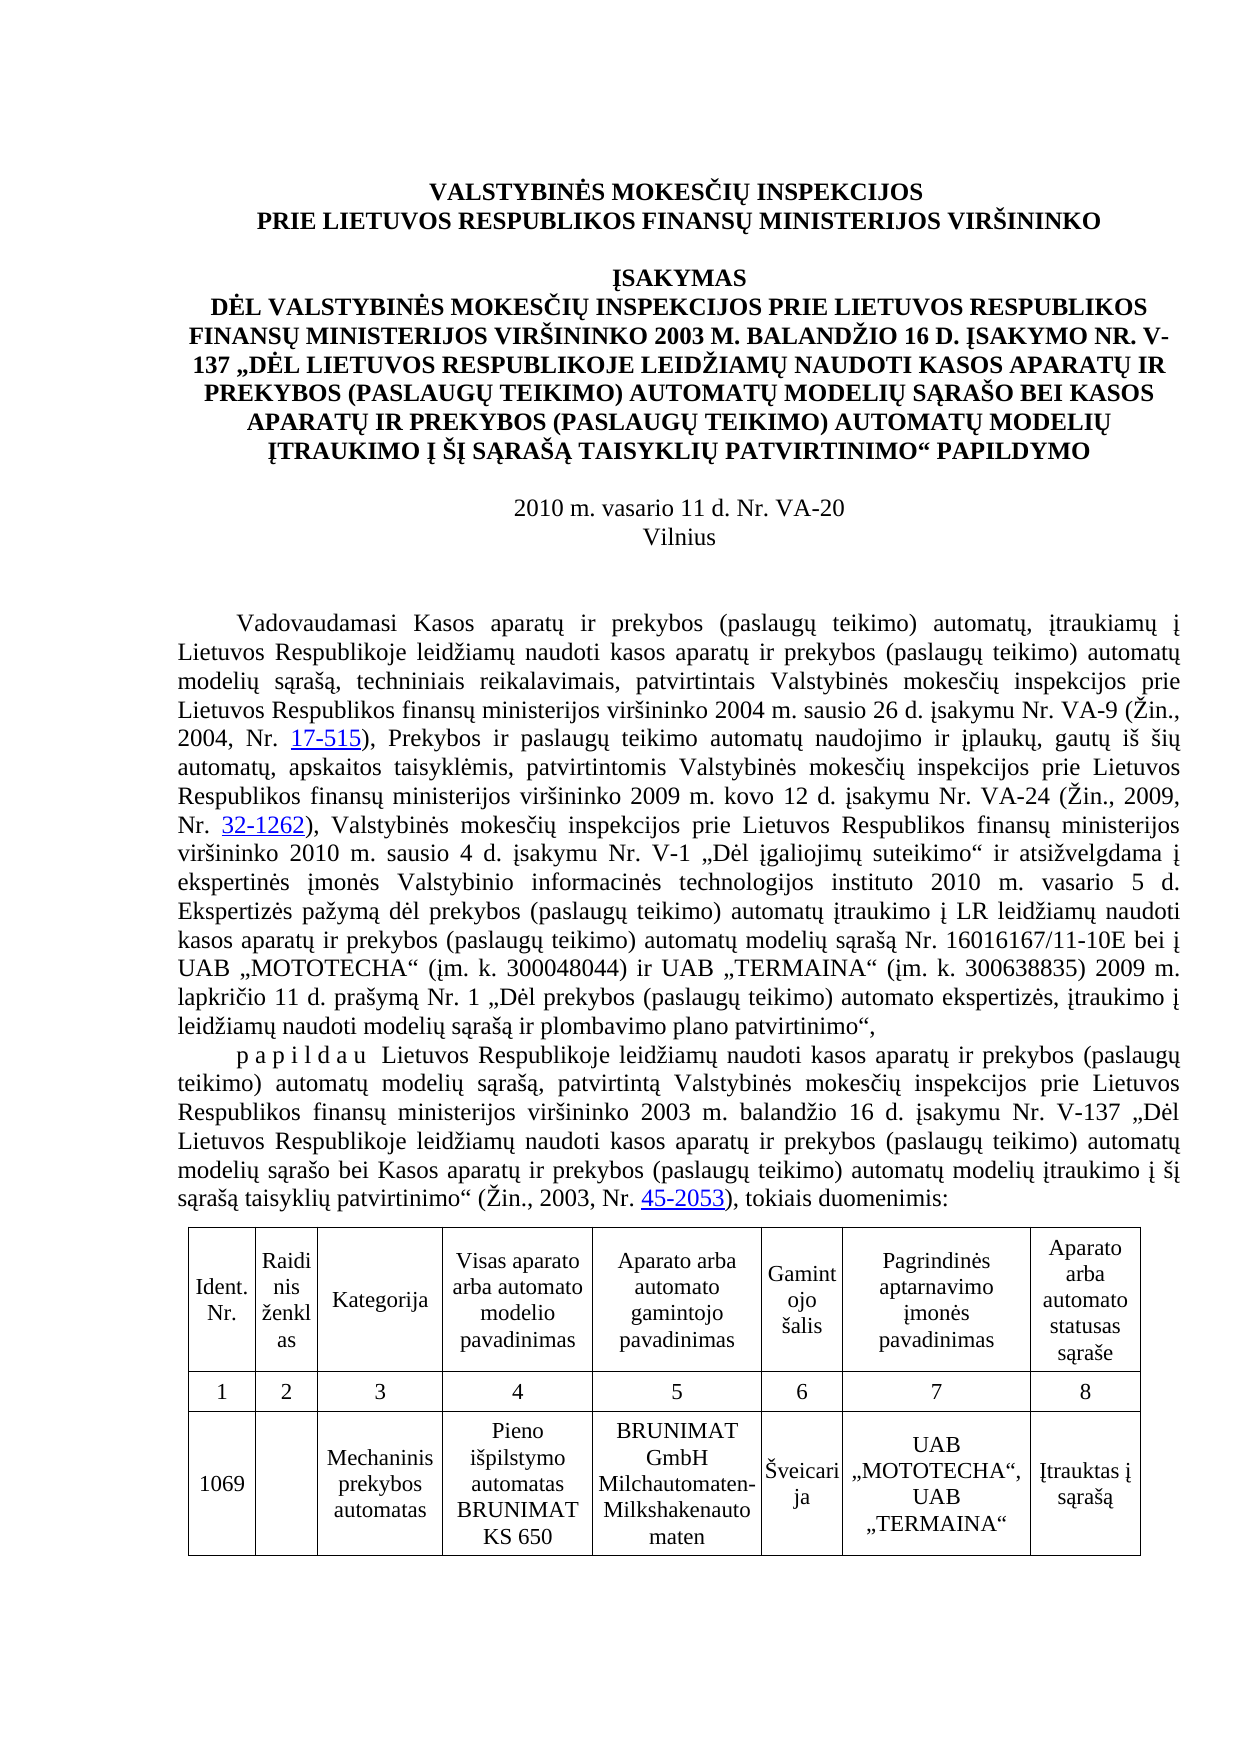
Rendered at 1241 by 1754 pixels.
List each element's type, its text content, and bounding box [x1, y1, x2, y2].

text PRIE LIETUVOS RESPUBLIKOS FINANSŲ MINISTERIJOS VIRŠININKO [177, 206, 1181, 235]
text DĖL VALSTYBINĖS MOKESČIŲ INSPEKCIJOS PRIE LIETUVOS RESPUBLIKOS FINANSŲ MINISTERIJOS VIRŠININKO 2003 M. BALANDŽIO 16 D. ĮSAKYMO Nr. V-137 „DĖL LIETUVOS RESPUBLIKOJE LEIDŽIAMŲ NAUDOTI KASOS APARATŲ IR PREKYBOS (PASLAUGŲ TEIKIMO) AUTOMATŲ MODELIŲ SĄRAŠO BEI KASOS APARATŲ IR PREKYBOS (PASLAUGŲ TEIKIMO) AUTOMATŲ MODELIŲ ĮTRAUKIMO Į ŠĮ SĄRAŠĄ TAISYKLIŲ PATVIRTINIMO“ PAPILDYMO [177, 292, 1181, 465]
table_header Ident. Nr. [189, 1228, 255, 1371]
table_header Kategorija [318, 1228, 442, 1371]
table_cell Pieno išpilstymo automatas BRUNIMAT KS 650 [443, 1412, 592, 1555]
table_cell 7 [843, 1372, 1030, 1411]
table_cell 1 [189, 1372, 255, 1411]
table_header Aparato arba automato statusas sąraše [1031, 1228, 1140, 1371]
table_cell Šveicarija [762, 1412, 842, 1555]
table_header Raidinis ženklas [256, 1228, 317, 1371]
table_cell [256, 1412, 317, 1555]
table_cell 2 [256, 1372, 317, 1411]
table_cell 8 [1031, 1372, 1140, 1411]
text Vilnius [177, 522, 1181, 551]
text Vadovaudamasi Kasos aparatų ir prekybos (paslaugų teikimo) automatų, įtraukiamų į Lietuvos Respublikoje leidžiamų naudoti kasos aparatų ir prekybos (paslaugų teikimo) automatų modelių sąrašą, techniniais reikalavimais, patvirtintais Valstybinės mokesčių inspekcijos prie Lietuvos Respublikos finansų ministerijos viršininko 2004 m. sausio 26 d. įsakymu Nr. VA-9 (Žin., 2004, Nr. 17-515), Prekybos ir paslaugų teikimo automatų naudojimo ir įplaukų, gautų iš šių automatų, apskaitos taisyklėmis, patvirtintomis Valstybinės mokesčių inspekcijos prie Lietuvos Respublikos finansų ministerijos viršininko 2009 m. kovo 12 d. įsakymu Nr. VA-24 (Žin., 2009, Nr. 32-1262), Valstybinės mokesčių inspekcijos prie Lietuvos Respublikos finansų ministerijos viršininko 2010 m. sausio 4 d. įsakymu Nr. V-1 „Dėl įgaliojimų suteikimo“ ir atsižvelgdama į ekspertinės įmonės Valstybinio informacinės technologijos instituto 2010 m. vasario 5 d. Ekspertizės pažymą dėl prekybos (paslaugų teikimo) automatų įtraukimo į LR leidžiamų naudoti kasos aparatų ir prekybos (paslaugų teikimo) automatų modelių sąrašą Nr. 16016167/11-10E bei į UAB „MOTOTECHA“ (įm. k. 300048044) ir UAB „TERMAINA“ (įm. k. 300638835) 2009 m. lapkričio 11 d. prašymą Nr. 1 „Dėl prekybos (paslaugų teikimo) automato ekspertizės, įtraukimo į leidžiamų naudoti modelių sąrašą ir plombavimo plano patvirtinimo“, [177, 608, 1181, 1040]
table_cell 3 [318, 1372, 442, 1411]
text ĮSAKYMAS [177, 263, 1181, 292]
text 2010 m. vasario 11 d. Nr. VA-20 [177, 493, 1181, 522]
table_cell 1069 [189, 1412, 255, 1555]
text VALSTYBINĖS MOKESČIŲ INSPEKCIJOS [177, 177, 1181, 206]
table_header Gamintojo šalis [762, 1228, 842, 1371]
table_header Aparato arba automato gamintojo pavadinimas [593, 1228, 761, 1371]
table_cell 6 [762, 1372, 842, 1411]
table_header Visas aparato arba automato modelio pavadinimas [443, 1228, 592, 1371]
table_header Pagrindinės aptarnavimo įmonės pavadinimas [843, 1228, 1030, 1371]
table_cell Mechaninis prekybos automatas [318, 1412, 442, 1555]
table_cell 4 [443, 1372, 592, 1411]
table_cell Įtrauktas į sąrašą [1031, 1412, 1140, 1555]
table_cell BRUNIMAT GmbH Milchautomaten-Milkshakenautomaten [593, 1412, 761, 1555]
table_cell 5 [593, 1372, 761, 1411]
text papildau Lietuvos Respublikoje leidžiamų naudoti kasos aparatų ir prekybos (paslaugų teikimo) automatų modelių sąrašą, patvirtintą Valstybinės mokesčių inspekcijos prie Lietuvos Respublikos finansų ministerijos viršininko 2003 m. balandžio 16 d. įsakymu Nr. V-137 „Dėl Lietuvos Respublikoje leidžiamų naudoti kasos aparatų ir prekybos (paslaugų teikimo) automatų modelių sąrašo bei Kasos aparatų ir prekybos (paslaugų teikimo) automatų modelių įtraukimo į šį sąrašą taisyklių patvirtinimo“ (Žin., 2003, Nr. 45-2053), tokiais duomenimis: [177, 1040, 1181, 1212]
table_cell UAB „MOTOTECHA“, UAB „TERMAINA“ [843, 1412, 1030, 1555]
